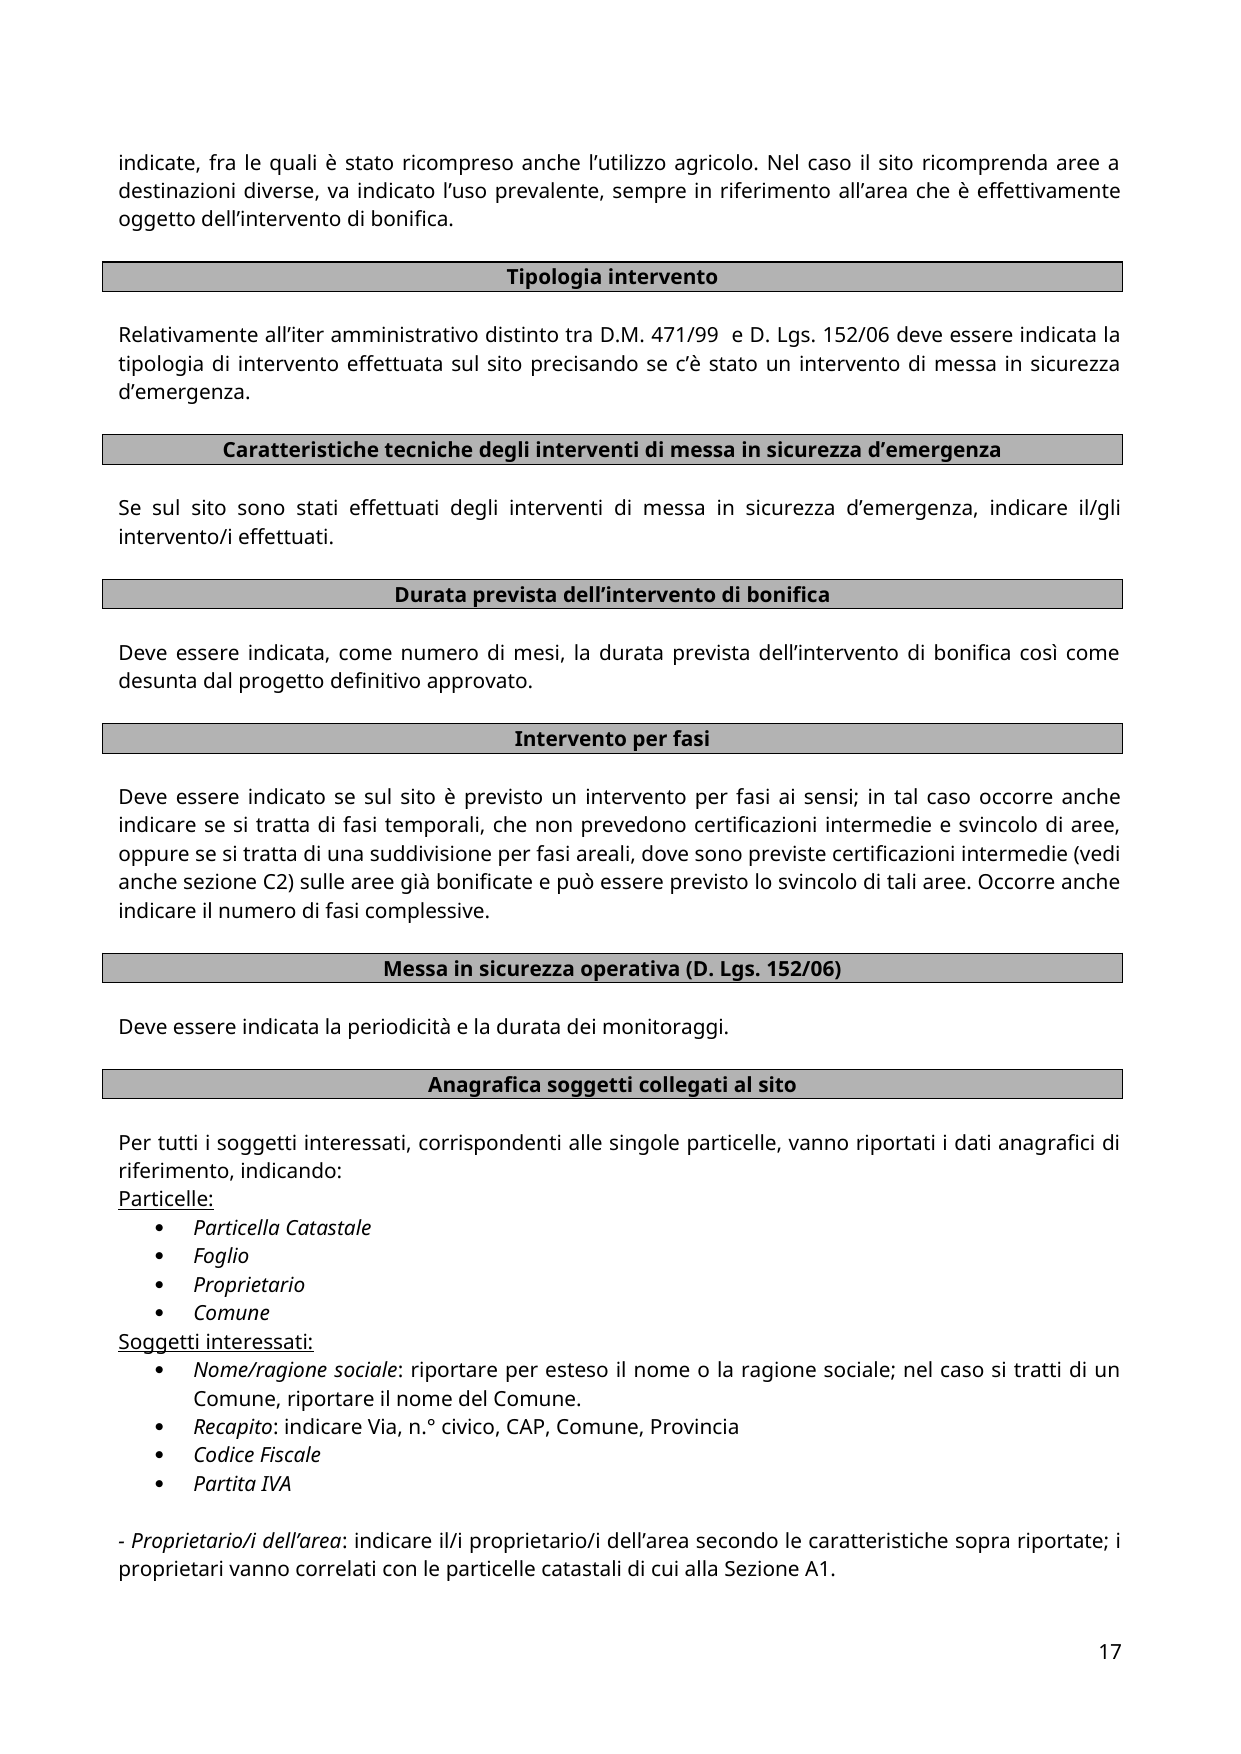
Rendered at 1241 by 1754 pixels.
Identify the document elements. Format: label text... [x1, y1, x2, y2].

text indicate, fra le quali è stato ricompreso anche l’utilizzo agricolo. Nel caso il sito ricomprenda aree a destinazioni diverse, va indicato l’uso prevalente, sempre in riferimento all’area che è effettivamente oggetto dell’intervento di bonifica. [118, 148, 1122, 233]
text Deve essere indicato se sul sito è previsto un intervento per fasi ai sensi; in tal caso occorre anche indicare se si tratta di fasi temporali, che non prevedono certificazioni intermedie e svincolo di aree, oppure se si tratta di una suddivisione per fasi areali, dove sono previste certificazioni intermedie (vedi anche sezione C2) sulle aree già bonificate e può essere previsto lo svincolo di tali aree. Occorre anche indicare il numero di fasi complessive. [118, 782, 1122, 924]
text Deve essere indicata la periodicità e la durata dei monitoraggi. [118, 1012, 1122, 1040]
list Proprietario [156, 1270, 1122, 1298]
list Recapito: indicare Via, n.° civico, CAP, Comune, Provincia [156, 1412, 1122, 1441]
text Per tutti i soggetti interessati, corrispondenti alle singole particelle, vanno riportati i dati anagrafici di riferimento, indicando: [118, 1128, 1122, 1184]
list Partita IVA [156, 1469, 1122, 1497]
text Se sul sito sono stati effettuati degli interventi di messa in sicurezza d’emergenza, indicare il/gli intervento/i effettuati. [118, 493, 1122, 550]
table_header Anagrafica soggetti collegati al sito [103, 1070, 1122, 1098]
text - Proprietario/i dell’area: indicare il/i proprietario/i dell’area secondo le caratteristiche sopra riportate; i proprietari vanno correlati con le particelle catastali di cui alla Sezione A1. [118, 1526, 1122, 1583]
table_header Caratteristiche tecniche degli interventi di messa in sicurezza d’emergenza [103, 435, 1122, 464]
list Foglio [156, 1241, 1122, 1270]
text Particelle: [118, 1184, 1122, 1213]
list Nome/ragione sociale: riportare per esteso il nome o la ragione sociale; nel caso si tratti di un Comune, riportare il nome del Comune. [156, 1355, 1122, 1412]
table_header Messa in sicurezza operativa (D. Lgs. 152/06) [103, 954, 1122, 982]
text Soggetti interessati: [118, 1327, 1122, 1355]
text Deve essere indicata, come numero di mesi, la durata prevista dell’intervento di bonifica così come desunta dal progetto definitivo approvato. [118, 638, 1122, 694]
list Codice Fiscale [156, 1441, 1122, 1469]
list Particella Catastale [156, 1213, 1122, 1241]
table_header Intervento per fasi [103, 724, 1122, 753]
list Comune [156, 1298, 1122, 1327]
table_header Durata prevista dell’intervento di bonifica [103, 580, 1122, 608]
text Relativamente all’iter amministrativo distinto tra D.M. 471/99 e D. Lgs. 152/06 deve essere indicata la tipologia di intervento effettuata sul sito precisando se c’è stato un intervento di messa in sicurezza d’emergenza. [118, 321, 1122, 406]
table_header Tipologia intervento [103, 263, 1122, 291]
